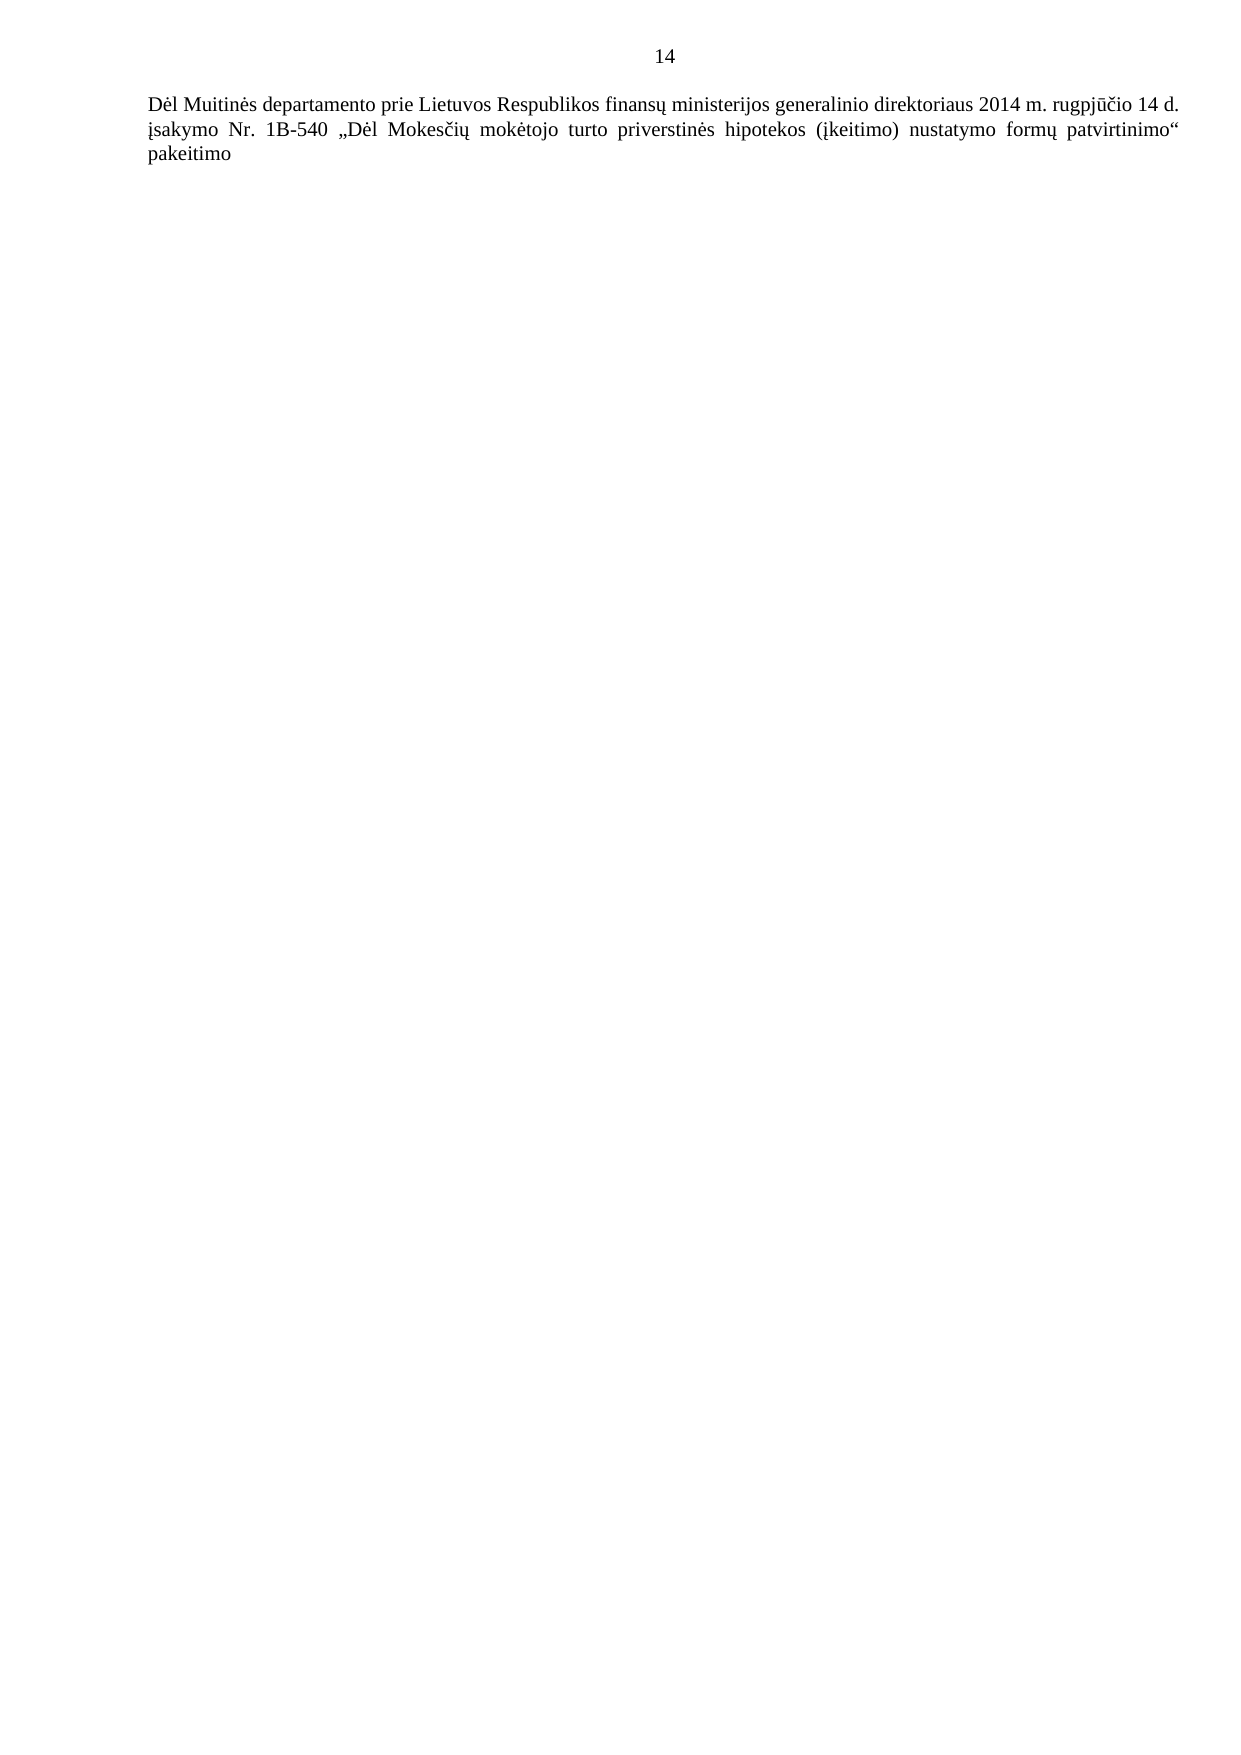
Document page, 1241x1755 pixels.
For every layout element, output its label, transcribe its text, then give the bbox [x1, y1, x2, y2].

text Dėl Muitinės departamento prie Lietuvos Respublikos finansų ministerijos generalinio direktoriaus 2014 m. rugpjūčio 14 d. įsakymo Nr. 1B-540 „Dėl Mokesčių mokėtojo turto priverstinės hipotekos (įkeitimo) nustatymo formų patvirtinimo“ pakeitimo [148, 92, 1181, 164]
